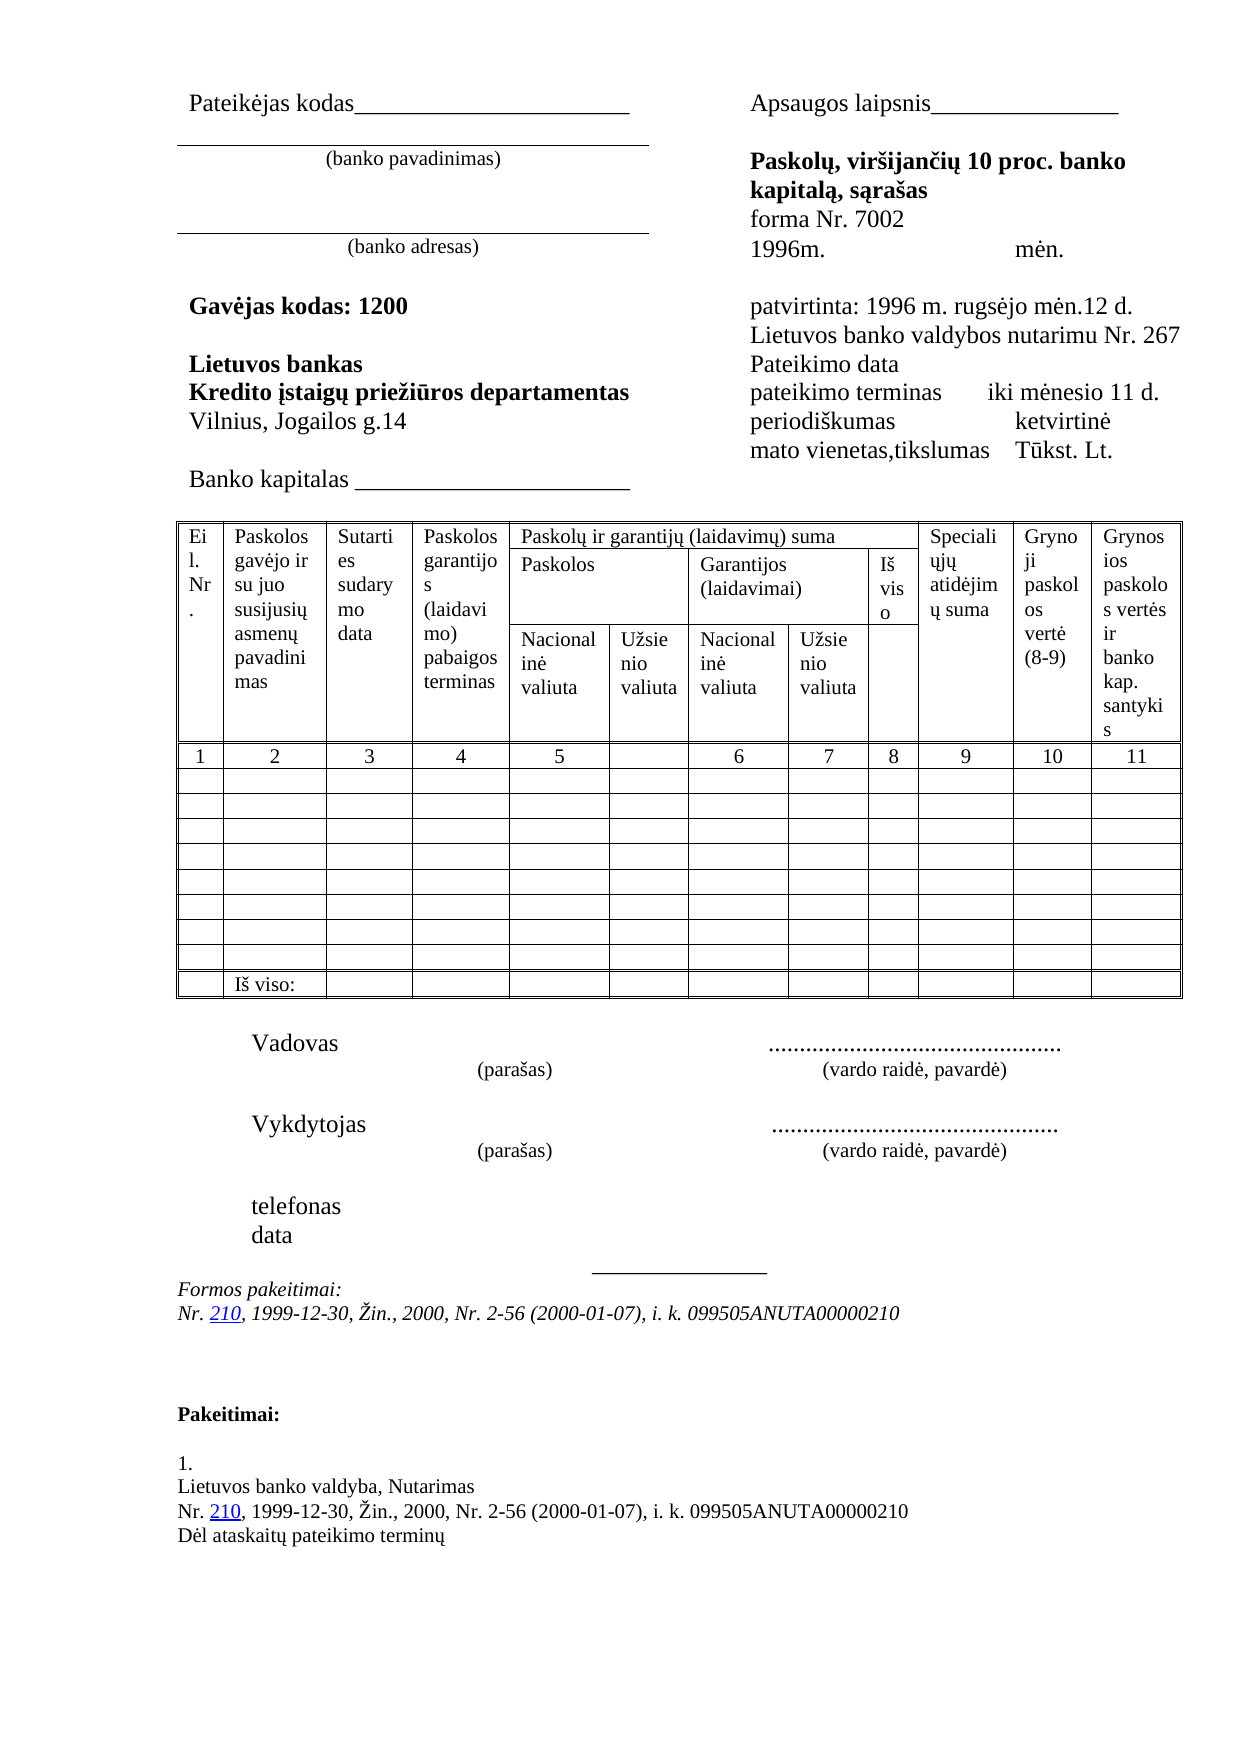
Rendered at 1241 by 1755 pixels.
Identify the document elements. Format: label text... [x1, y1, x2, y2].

table_cell Tūkst. Lt. [1004, 435, 1204, 464]
text Pakeitimai: [177, 1402, 1181, 1426]
table_cell [177, 320, 649, 349]
table_cell [789, 895, 868, 919]
table_cell [1014, 895, 1091, 919]
table_cell 5 [510, 744, 609, 768]
table_cell [1092, 920, 1180, 944]
table_cell [869, 769, 918, 793]
table_cell [919, 870, 1013, 893]
table_cell [869, 625, 918, 741]
table_cell [413, 819, 509, 843]
table_cell [649, 204, 738, 233]
table_cell 11 [1092, 744, 1180, 768]
table_cell [177, 204, 649, 233]
table_cell [413, 895, 509, 919]
table_header Pateikėjas kodas______________________ [177, 88, 649, 117]
table_cell periodiškumas [739, 406, 1004, 435]
table_cell [869, 819, 918, 843]
table_cell [179, 972, 223, 996]
table_header Paskolos garantijos (laidavimo) pabaigos terminas [413, 524, 509, 741]
text (parašas) (vardo raidė, pavardė) [177, 1057, 1181, 1081]
table_cell [413, 794, 509, 818]
table_cell [610, 895, 688, 919]
table_cell [1092, 844, 1180, 868]
table_header Grynoji paskolos vertė (8-9) [1014, 524, 1091, 741]
table_cell [413, 945, 509, 969]
table_cell Gavėjas kodas: 1200 [177, 291, 649, 320]
table_cell [1014, 769, 1091, 793]
table_cell [224, 920, 326, 944]
table_header Paskolos gavėjo ir su juo susijusių asmenų pavadinimas [224, 524, 326, 741]
table_cell [649, 291, 738, 320]
table_cell [649, 406, 738, 435]
table_cell [919, 819, 1013, 843]
text Nr. 210, 1999-12-30, Žin., 2000, Nr. 2-56 (2000-01-07), i. k. 099505ANUTA00000210 [177, 1301, 1181, 1325]
table_cell 9 [919, 744, 1013, 768]
table_cell [179, 945, 223, 969]
table_cell [224, 870, 326, 893]
table_cell [177, 117, 649, 145]
table_cell [919, 895, 1013, 919]
table_cell mėn. [1004, 233, 1204, 262]
table_cell [739, 117, 1204, 145]
table_cell [224, 819, 326, 843]
table_cell [179, 819, 223, 843]
table_cell [179, 895, 223, 919]
table_cell [610, 794, 688, 818]
text Dėl ataskaitų pateikimo terminų [177, 1523, 1181, 1547]
table_cell 8 [869, 744, 918, 768]
table_cell [1092, 945, 1180, 969]
table_cell Nacionalinė valiuta [510, 625, 609, 741]
table_cell [1092, 895, 1180, 919]
table_cell [689, 794, 788, 818]
table_cell [510, 920, 609, 944]
table_cell [610, 870, 688, 893]
table_cell [689, 819, 788, 843]
table_cell [179, 870, 223, 893]
table_cell 2 [224, 744, 326, 768]
table_cell [510, 945, 609, 969]
table_cell [510, 870, 609, 893]
table_cell [327, 794, 412, 818]
table_cell [1014, 972, 1091, 996]
text Vadovas ............................................... [177, 1028, 1181, 1057]
table_cell [919, 769, 1013, 793]
table_cell [224, 794, 326, 818]
table_cell mato vienetas,tikslumas [739, 435, 1004, 464]
table_cell [413, 870, 509, 893]
table_cell [789, 870, 868, 893]
table_cell [179, 920, 223, 944]
table_cell [1014, 819, 1091, 843]
table_cell [510, 895, 609, 919]
table_cell [327, 895, 412, 919]
table_header Paskolų ir garantijų (laidavimų) suma [510, 524, 918, 548]
table_cell [689, 870, 788, 893]
table_cell [689, 945, 788, 969]
table_cell [179, 844, 223, 868]
table_cell [789, 819, 868, 843]
table_cell Pateikimo data [739, 349, 1204, 377]
table_cell [1092, 819, 1180, 843]
table_cell [1092, 972, 1180, 996]
table_cell [1092, 794, 1180, 818]
table_cell [327, 972, 412, 996]
table_cell [610, 920, 688, 944]
table_cell [1014, 945, 1091, 969]
table_cell [789, 920, 868, 944]
table_cell pateikimo terminas [739, 378, 976, 406]
table_cell 1 [179, 744, 223, 768]
table_cell (banko adresas) [177, 234, 649, 262]
table_cell [179, 794, 223, 818]
table_cell [689, 844, 788, 868]
table_cell [649, 435, 738, 464]
table_cell [413, 844, 509, 868]
table_cell Paskolų, viršijančių 10 proc. banko kapitalą, sąrašas [739, 145, 1204, 204]
table_cell forma Nr. 7002 [739, 204, 1204, 233]
table_cell [869, 794, 918, 818]
table_header Apsaugos laipsnis_______________ [739, 88, 1204, 117]
table_cell [869, 920, 918, 944]
table_cell [649, 349, 738, 377]
table_cell Vilnius, Jogailos g.14 [177, 406, 649, 435]
table_cell 10 [1014, 744, 1091, 768]
text Nr. 210, 1999-12-30, Žin., 2000, Nr. 2-56 (2000-01-07), i. k. 099505ANUTA00000210 [177, 1498, 1181, 1523]
table_cell [869, 972, 918, 996]
table_cell [224, 945, 326, 969]
table_header [649, 88, 738, 117]
table_cell [919, 844, 1013, 868]
table_cell [327, 920, 412, 944]
table_header Eil. Nr. [179, 524, 223, 741]
table_cell [689, 895, 788, 919]
table_cell (banko pavadinimas) [177, 146, 649, 204]
text Formos pakeitimai: [177, 1277, 1181, 1301]
table_cell [649, 263, 738, 291]
table_cell [689, 769, 788, 793]
table_cell [610, 819, 688, 843]
table_cell [869, 844, 918, 868]
table_cell [689, 972, 788, 996]
table_cell [327, 844, 412, 868]
table_cell ketvirtinė [1004, 406, 1204, 435]
table_cell [510, 844, 609, 868]
table_cell Lietuvos bankas [177, 349, 649, 377]
table_cell [919, 920, 1013, 944]
table_cell Nacionalinė valiuta [689, 625, 788, 741]
table_cell 7 [789, 744, 868, 768]
table_cell [610, 844, 688, 868]
table_cell [177, 435, 649, 464]
table_cell [610, 945, 688, 969]
table_cell [610, 769, 688, 793]
table_cell Užsienio valiuta [789, 625, 868, 741]
table_cell [413, 972, 509, 996]
table_cell patvirtinta: 1996 m. rugsėjo mėn.12 d. [739, 291, 1204, 320]
table_cell Lietuvos banko valdybos nutarimu Nr. 267 [739, 320, 1204, 349]
text Vykdytojas .............................................. [177, 1109, 1181, 1138]
table_cell 1996m. [739, 233, 1004, 262]
table_cell [510, 769, 609, 793]
text (parašas) (vardo raidė, pavardė) [177, 1138, 1181, 1162]
table_cell [919, 972, 1013, 996]
table_cell [1014, 920, 1091, 944]
table_cell [327, 769, 412, 793]
table_cell [789, 794, 868, 818]
table_header Sutarties sudarymo data [327, 524, 412, 741]
table_cell [649, 233, 738, 262]
table_cell Garantijos (laidavimai) [689, 549, 868, 624]
table_header Specialiųjų atidėjimų suma [919, 524, 1013, 741]
table_cell [739, 464, 1004, 492]
table_cell [739, 263, 1204, 291]
table_cell [224, 844, 326, 868]
table_cell [649, 117, 738, 145]
table_cell Kredito įstaigų priežiūros departamentas [177, 378, 649, 406]
table_cell [789, 844, 868, 868]
table_cell [1014, 844, 1091, 868]
table_cell [869, 945, 918, 969]
table_cell [327, 945, 412, 969]
table_cell [1004, 464, 1204, 492]
table_cell 3 [327, 744, 412, 768]
table_cell [919, 945, 1013, 969]
table_cell Užsienio valiuta [610, 625, 688, 741]
table_cell [510, 794, 609, 818]
table_cell [413, 920, 509, 944]
table_cell [869, 870, 918, 893]
table_cell [1014, 794, 1091, 818]
table_cell [610, 972, 688, 996]
table_cell [789, 769, 868, 793]
table_cell [510, 972, 609, 996]
table_cell [789, 945, 868, 969]
table_header Grynosios paskolos vertės ir banko kap. santykis [1092, 524, 1180, 741]
table_cell Iš viso [869, 549, 918, 624]
table_cell [689, 920, 788, 944]
table_cell [224, 895, 326, 919]
table_cell [869, 895, 918, 919]
table_cell [649, 378, 738, 406]
text ______________ [177, 1248, 1181, 1277]
table_cell Banko kapitalas ______________________ [177, 464, 649, 492]
table_cell [1092, 769, 1180, 793]
table_cell [413, 769, 509, 793]
table_cell [649, 464, 738, 492]
text 1. [177, 1450, 1181, 1474]
table_cell [327, 819, 412, 843]
text Lietuvos banko valdyba, Nutarimas [177, 1474, 1181, 1498]
text data [177, 1220, 1181, 1248]
table_cell [224, 769, 326, 793]
table_cell [179, 769, 223, 793]
table_cell Paskolos [510, 549, 688, 624]
table_cell [327, 870, 412, 893]
table_cell iki mėnesio 11 d. [976, 378, 1204, 406]
table_cell [510, 819, 609, 843]
text telefonas [177, 1191, 1181, 1220]
table_cell Iš viso: [224, 972, 326, 996]
table_cell 4 [413, 744, 509, 768]
table_cell [610, 744, 688, 768]
table_cell 6 [689, 744, 788, 768]
table_cell [177, 263, 649, 291]
table_cell [1014, 870, 1091, 893]
table_cell [649, 145, 738, 204]
table_cell [919, 794, 1013, 818]
table_cell [649, 320, 738, 349]
table_cell [1092, 870, 1180, 893]
table_cell [789, 972, 868, 996]
